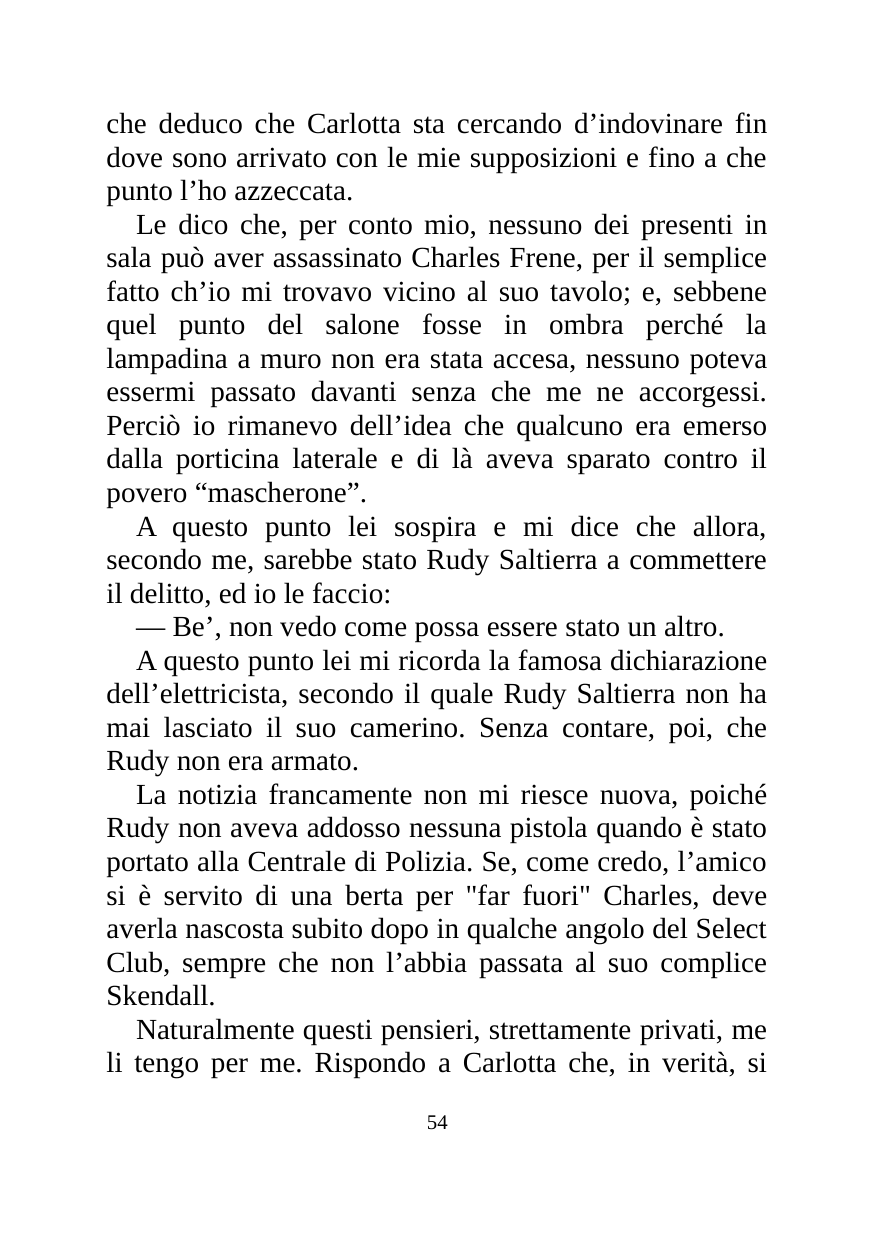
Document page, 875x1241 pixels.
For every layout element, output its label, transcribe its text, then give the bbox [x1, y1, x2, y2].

text A questo punto lei mi ricorda la famosa dichiarazione dell’elettricista, secondo il quale Rudy Saltierra non ha mai lasciato il suo camerino. Senza contare, poi, che Rudy non era armato. [106, 643, 768, 777]
text A questo punto lei sospira e mi dice che allora, secondo me, sarebbe stato Rudy Saltierra a commettere il delitto, ed io le faccio: [106, 509, 768, 609]
text Naturalmente questi pensieri, strettamente privati, me li tengo per me. Rispondo a Carlotta che, in verità, si [106, 1012, 768, 1079]
text La notizia francamente non mi riesce nuova, poiché Rudy non aveva addosso nessuna pistola quando è stato portato alla Centrale di Polizia. Se, come credo, l’amico si è servito di una berta per "far fuori" Charles, deve averla nascosta subito dopo in qualche angolo del Select Club, sempre che non l’abbia passata al suo complice Skendall. [106, 777, 768, 1012]
text che deduco che Carlotta sta cercando d’indovinare fin dove sono arrivato con le mie supposizioni e fino a che punto l’ho azzeccata. [106, 106, 768, 207]
text Le dico che, per conto mio, nessuno dei presenti in sala può aver assassinato Charles Frene, per il semplice fatto ch’io mi trovavo vicino al suo tavolo; e, sebbene quel punto del salone fosse in ombra perché la lampadina a muro non era stata accesa, nessuno poteva essermi passato davanti senza che me ne accorgessi. Perciò io rimanevo dell’idea che qualcuno era emerso dalla porticina laterale e di là aveva sparato contro il povero “mascherone”. [106, 207, 768, 509]
text — Be’, non vedo come possa essere stato un altro. [106, 609, 768, 643]
